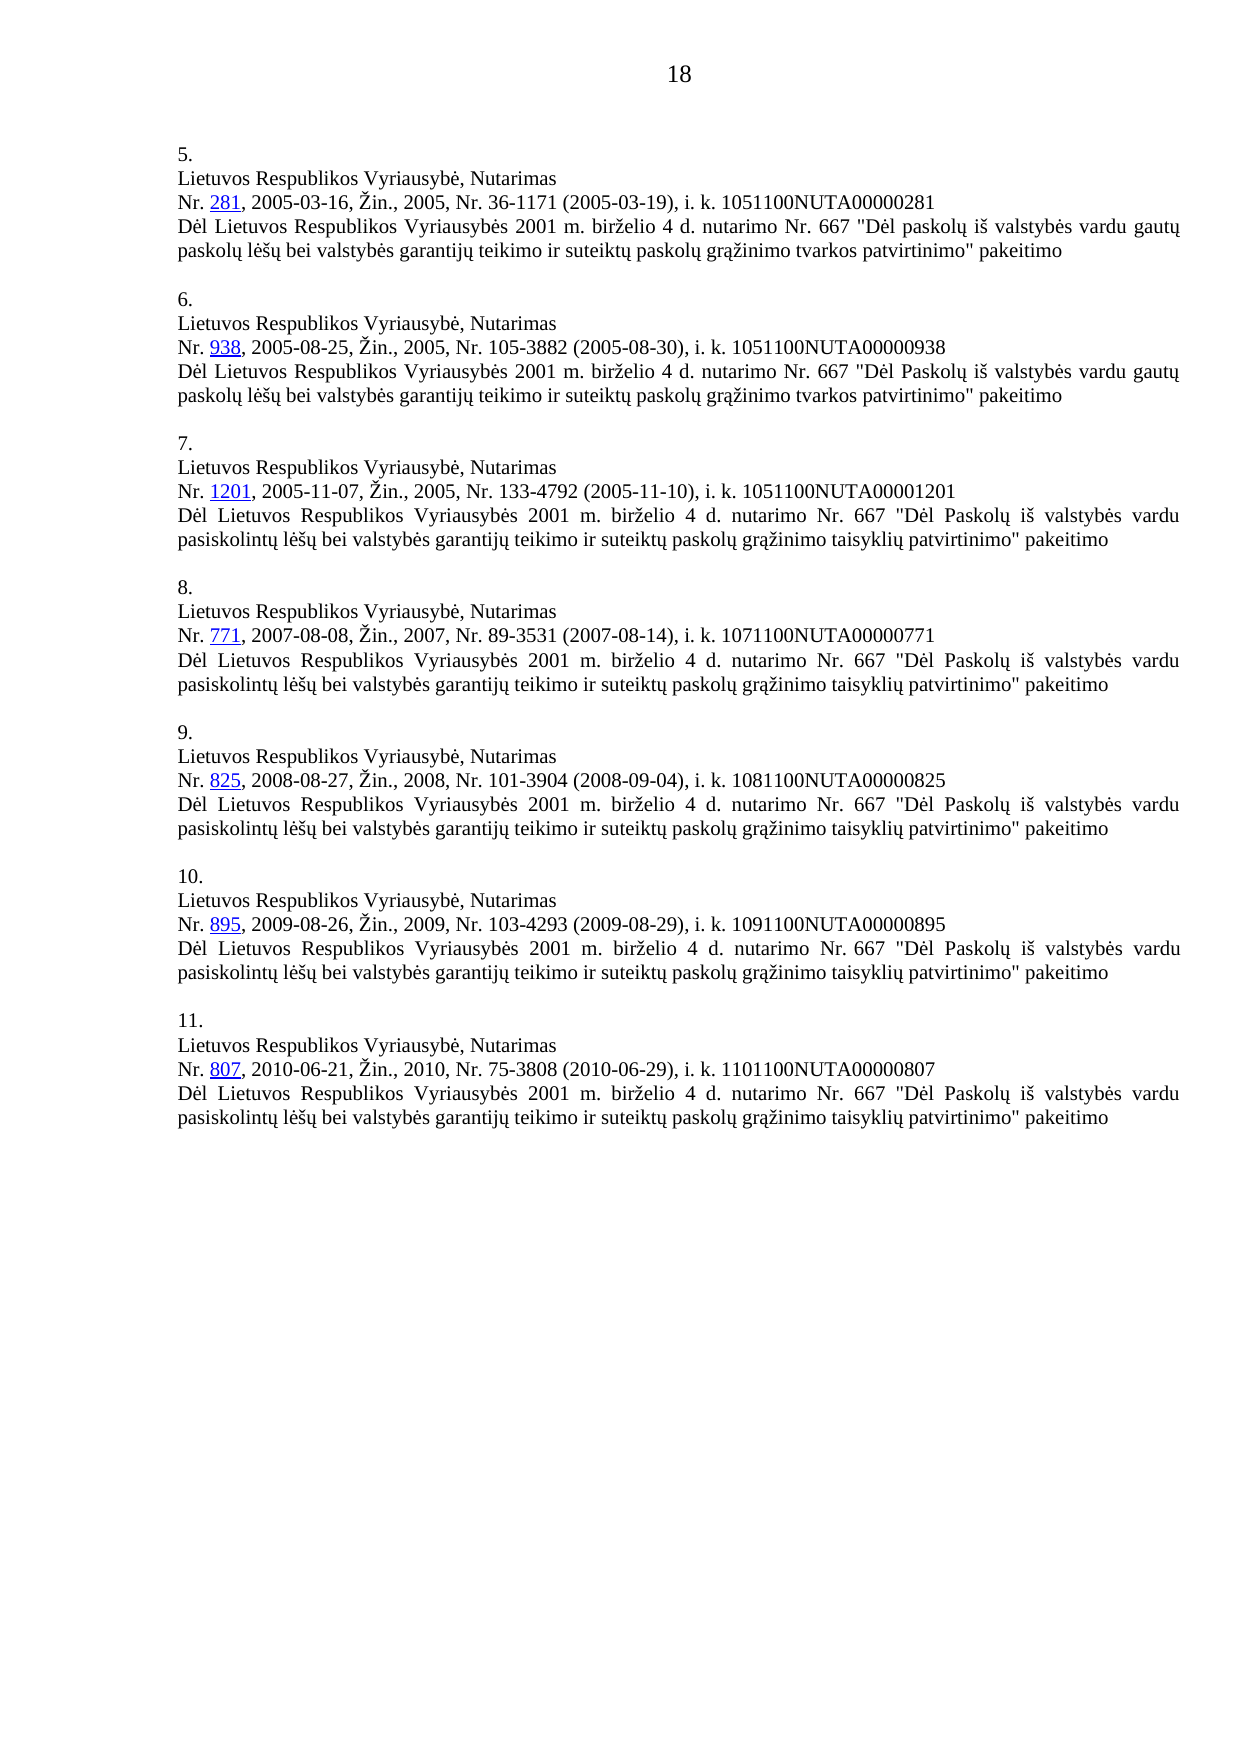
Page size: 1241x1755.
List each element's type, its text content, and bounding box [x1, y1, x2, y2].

text Lietuvos Respublikos Vyriausybė, Nutarimas [177, 744, 1181, 768]
text Dėl Lietuvos Respublikos Vyriausybės 2001 m. birželio 4 d. nutarimo Nr. 667 "Dėl Paskolų iš valstybės vardu pasiskolintų lėšų bei valstybės garantijų teikimo ir suteiktų paskolų grąžinimo taisyklių patvirtinimo" pakeitimo [177, 647, 1181, 696]
text Lietuvos Respublikos Vyriausybė, Nutarimas [177, 1032, 1181, 1057]
text Dėl Lietuvos Respublikos Vyriausybės 2001 m. birželio 4 d. nutarimo Nr. 667 "Dėl paskolų iš valstybės vardu gautų paskolų lėšų bei valstybės garantijų teikimo ir suteiktų paskolų grąžinimo tvarkos patvirtinimo" pakeitimo [177, 214, 1181, 262]
text Lietuvos Respublikos Vyriausybė, Nutarimas [177, 311, 1181, 335]
text Dėl Lietuvos Respublikos Vyriausybės 2001 m. birželio 4 d. nutarimo Nr. 667 "Dėl Paskolų iš valstybės vardu pasiskolintų lėšų bei valstybės garantijų teikimo ir suteiktų paskolų grąžinimo taisyklių patvirtinimo" pakeitimo [177, 1081, 1181, 1129]
text Nr. 895, 2009-08-26, Žin., 2009, Nr. 103-4293 (2009-08-29), i. k. 1091100NUTA00000895 [177, 912, 1181, 936]
text Nr. 771, 2007-08-08, Žin., 2007, Nr. 89-3531 (2007-08-14), i. k. 1071100NUTA00000771 [177, 623, 1181, 647]
text 10. [177, 864, 1181, 888]
text 8. [177, 575, 1181, 599]
text Nr. 938, 2005-08-25, Žin., 2005, Nr. 105-3882 (2005-08-30), i. k. 1051100NUTA00000938 [177, 335, 1181, 359]
text 11. [177, 1008, 1181, 1032]
text Lietuvos Respublikos Vyriausybė, Nutarimas [177, 888, 1181, 912]
text 5. [177, 142, 1181, 166]
text 9. [177, 720, 1181, 744]
text Nr. 1201, 2005-11-07, Žin., 2005, Nr. 133-4792 (2005-11-10), i. k. 1051100NUTA00001201 [177, 479, 1181, 503]
text Lietuvos Respublikos Vyriausybė, Nutarimas [177, 166, 1181, 190]
text Dėl Lietuvos Respublikos Vyriausybės 2001 m. birželio 4 d. nutarimo Nr. 667 "Dėl Paskolų iš valstybės vardu pasiskolintų lėšų bei valstybės garantijų teikimo ir suteiktų paskolų grąžinimo taisyklių patvirtinimo" pakeitimo [177, 792, 1181, 840]
text Lietuvos Respublikos Vyriausybė, Nutarimas [177, 599, 1181, 623]
text Dėl Lietuvos Respublikos Vyriausybės 2001 m. birželio 4 d. nutarimo Nr. 667 "Dėl Paskolų iš valstybės vardu pasiskolintų lėšų bei valstybės garantijų teikimo ir suteiktų paskolų grąžinimo taisyklių patvirtinimo" pakeitimo [177, 503, 1181, 551]
text Nr. 807, 2010-06-21, Žin., 2010, Nr. 75-3808 (2010-06-29), i. k. 1101100NUTA00000807 [177, 1057, 1181, 1081]
text 7. [177, 431, 1181, 455]
text Nr. 281, 2005-03-16, Žin., 2005, Nr. 36-1171 (2005-03-19), i. k. 1051100NUTA00000281 [177, 190, 1181, 214]
text Nr. 825, 2008-08-27, Žin., 2008, Nr. 101-3904 (2008-09-04), i. k. 1081100NUTA00000825 [177, 768, 1181, 792]
text Dėl Lietuvos Respublikos Vyriausybės 2001 m. birželio 4 d. nutarimo Nr. 667 "Dėl Paskolų iš valstybės vardu gautų paskolų lėšų bei valstybės garantijų teikimo ir suteiktų paskolų grąžinimo tvarkos patvirtinimo" pakeitimo [177, 359, 1181, 407]
text Lietuvos Respublikos Vyriausybė, Nutarimas [177, 455, 1181, 479]
text 6. [177, 287, 1181, 311]
text Dėl Lietuvos Respublikos Vyriausybės 2001 m. birželio 4 d. nutarimo Nr. 667 "Dėl Paskolų iš valstybės vardu pasiskolintų lėšų bei valstybės garantijų teikimo ir suteiktų paskolų grąžinimo taisyklių patvirtinimo" pakeitimo [177, 936, 1181, 984]
